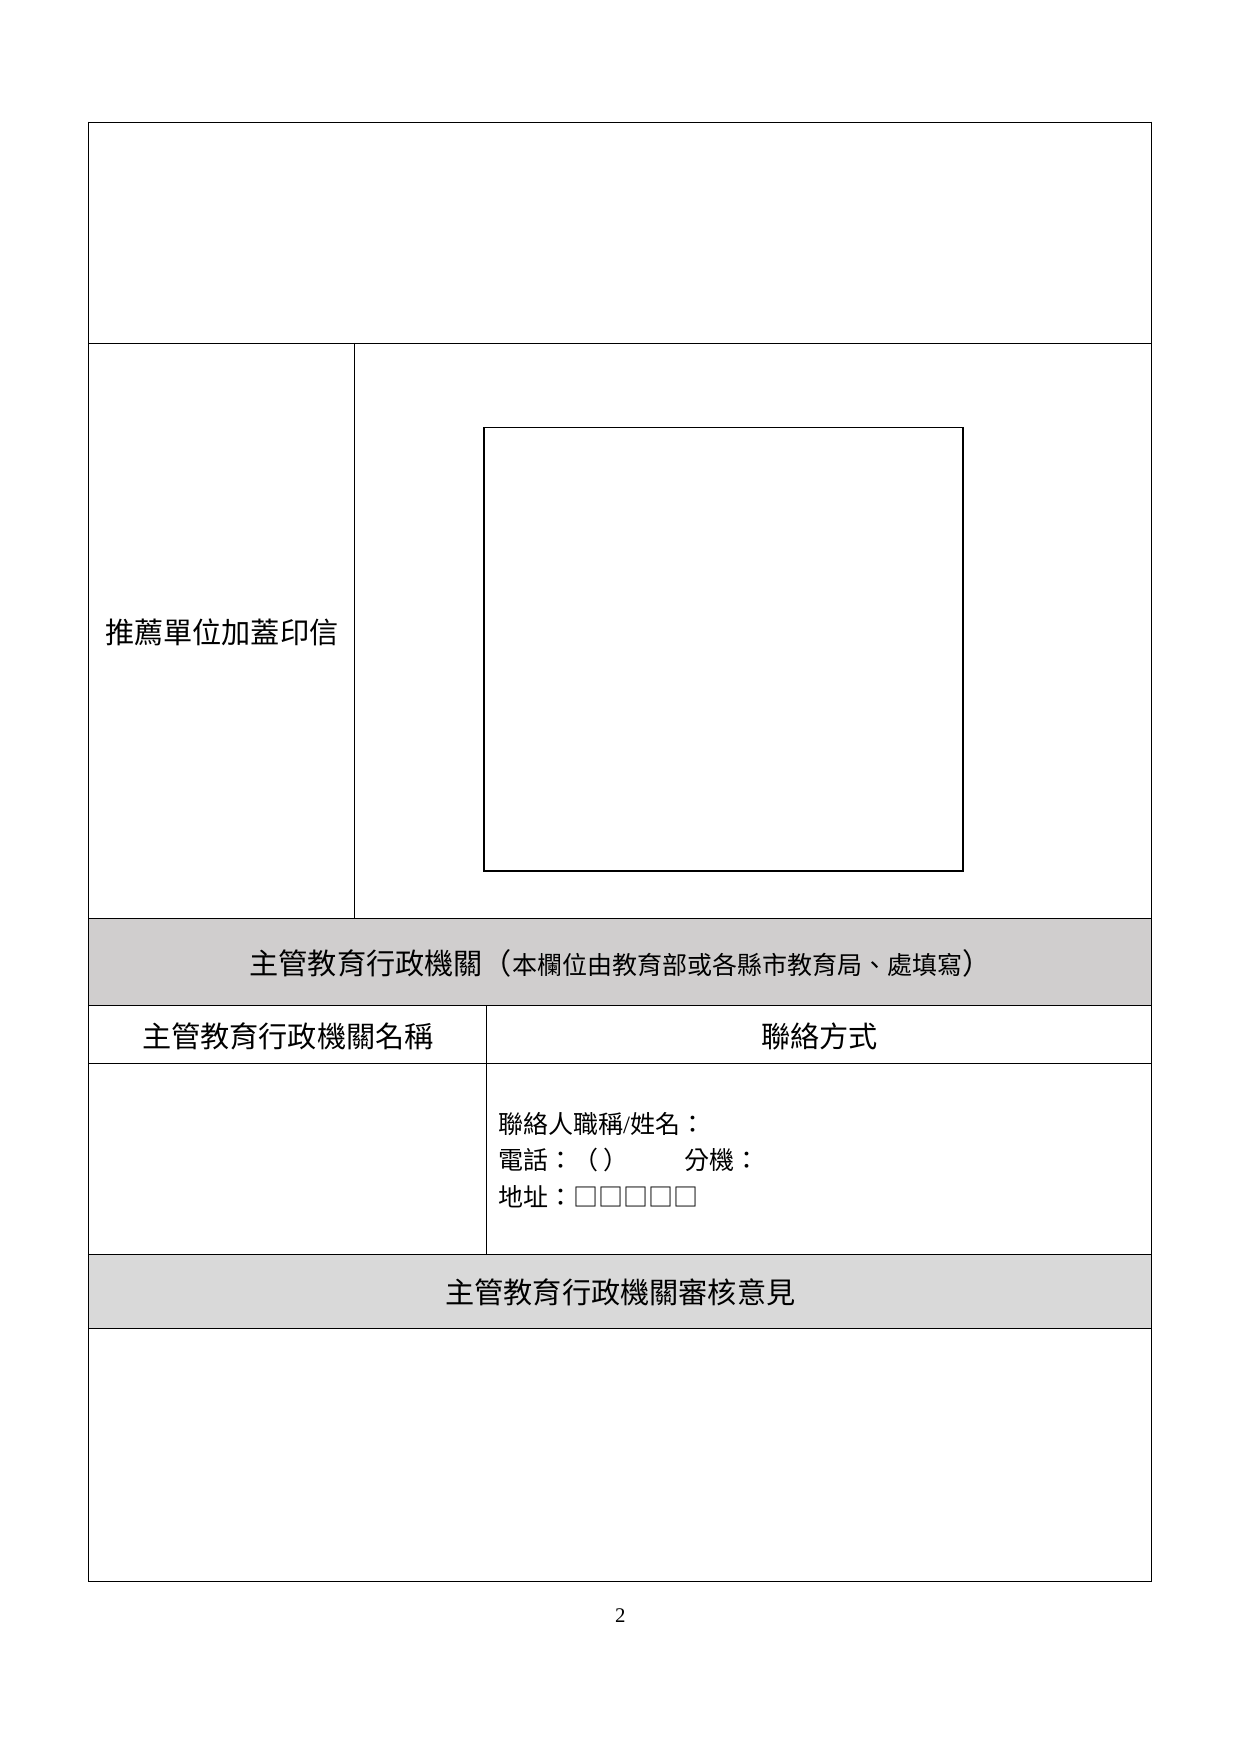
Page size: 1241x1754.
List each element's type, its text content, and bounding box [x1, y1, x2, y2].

table_cell 主管教育行政機關名稱 [89, 1006, 486, 1063]
table_cell 聯絡方式 [487, 1006, 1151, 1063]
table_cell 推薦單位加蓋印信 [89, 344, 354, 918]
table_cell 聯絡人職稱/姓名： 電話：（ ） 分機： 地址：□□□□□ [487, 1064, 1151, 1254]
table_cell 主管教育行政機關審核意見 [89, 1255, 1151, 1328]
table_cell [89, 1064, 486, 1254]
table_cell [89, 1329, 1151, 1581]
table_cell [355, 344, 1151, 918]
table_cell [89, 123, 1151, 343]
table_cell 主管教育行政機關（本欄位由教育部或各縣市教育局、處填寫） [89, 919, 1151, 1005]
